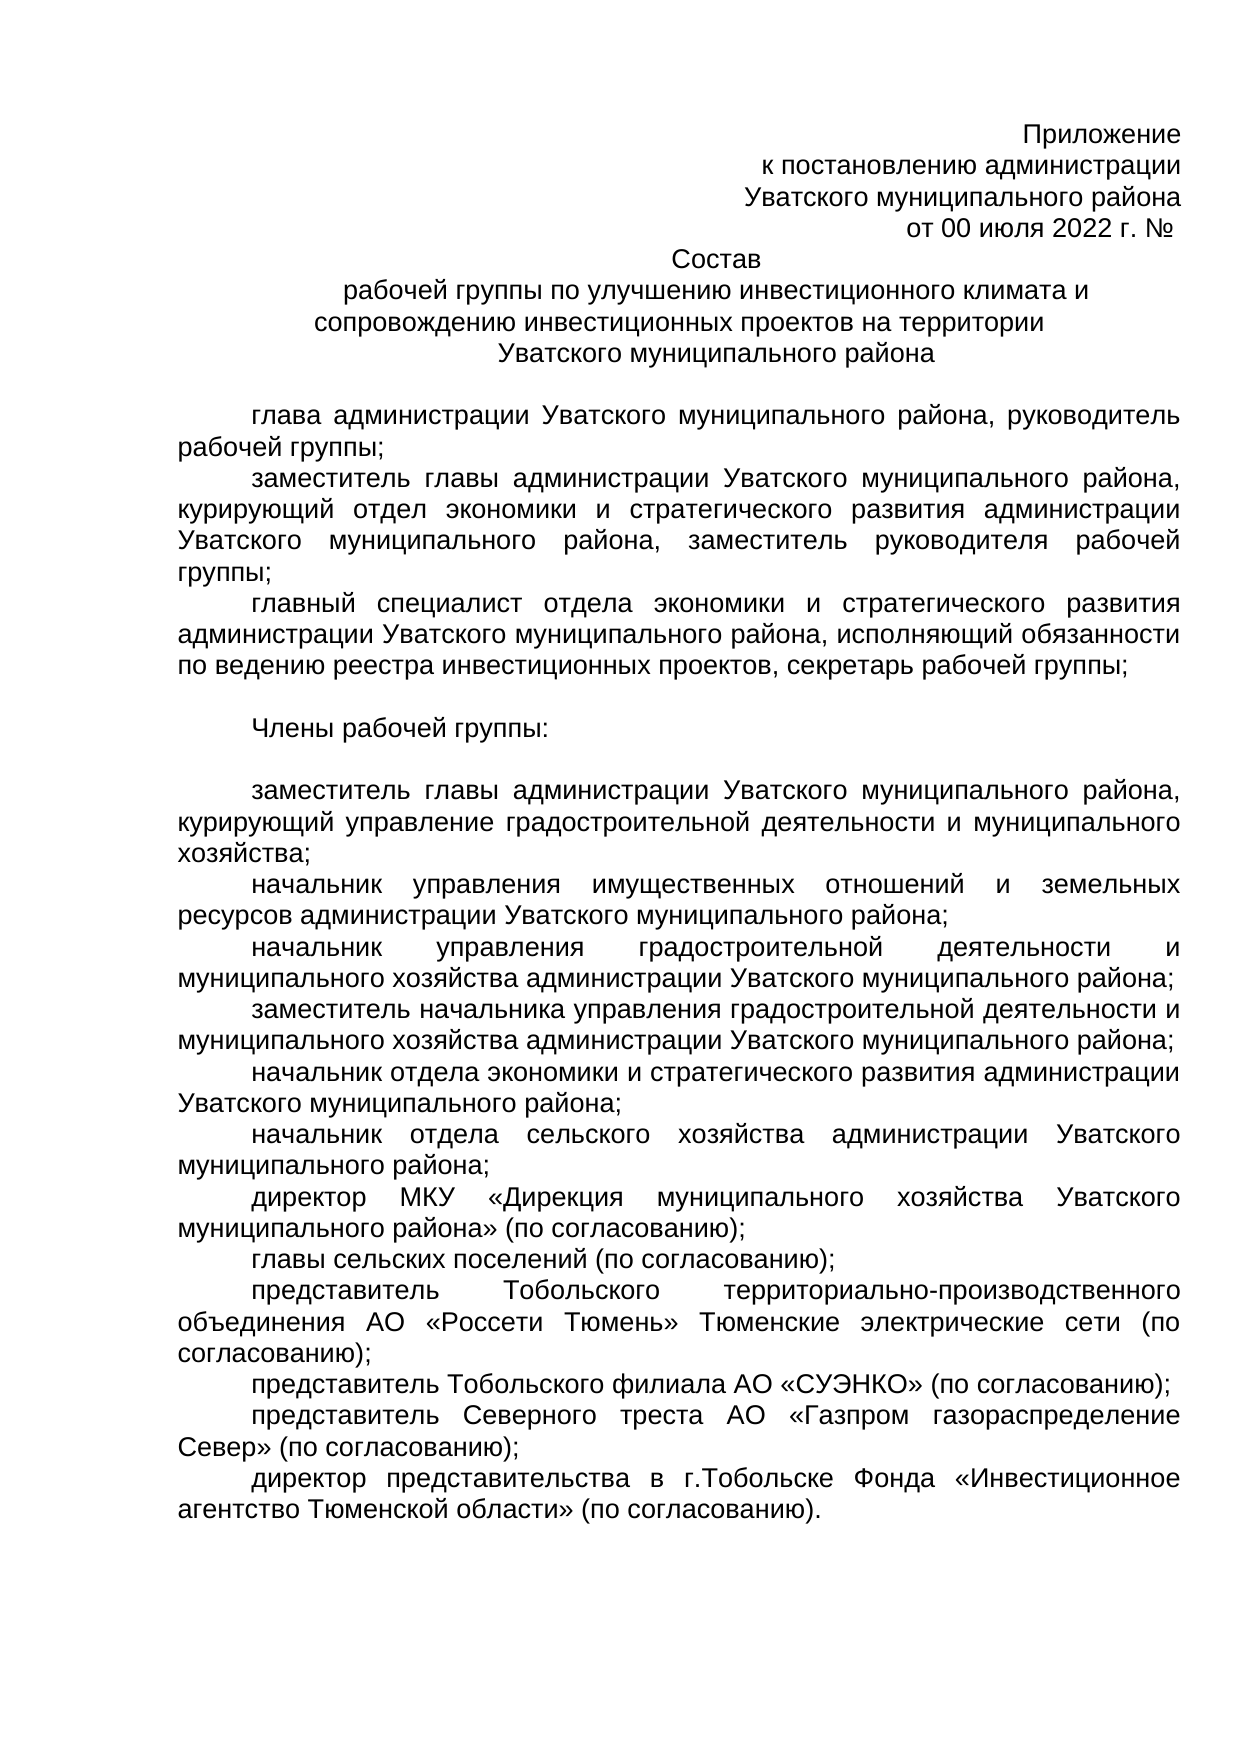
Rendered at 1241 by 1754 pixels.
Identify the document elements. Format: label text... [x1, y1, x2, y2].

text глава администрации Уватского муниципального района, руководитель рабочей группы; [177, 399, 1181, 462]
text представитель Тобольского филиала АО «СУЭНКО» (по согласованию); [177, 1368, 1181, 1399]
text Члены рабочей группы: [177, 712, 1181, 743]
text начальник отдела сельского хозяйства администрации Уватского муниципального района; [177, 1118, 1181, 1181]
text главы сельских поселений (по согласованию); [177, 1243, 1181, 1274]
text Уватского муниципального района [177, 181, 1181, 212]
text Приложение [177, 118, 1181, 149]
text заместитель главы администрации Уватского муниципального района, курирующий отдел экономики и стратегического развития администрации Уватского муниципального района, заместитель руководителя рабочей группы; [177, 462, 1181, 587]
text директор представительства в г.Тобольске Фонда «Инвестиционное агентство Тюменской области» (по согласованию). [177, 1462, 1181, 1524]
text директор МКУ «Дирекция муниципального хозяйства Уватского муниципального района» (по согласованию); [177, 1181, 1181, 1243]
text главный специалист отдела экономики и стратегического развития администрации Уватского муниципального района, исполняющий обязанности по ведению реестра инвестиционных проектов, секретарь рабочей группы; [177, 587, 1181, 681]
text начальник управления градостроительной деятельности и муниципального хозяйства администрации Уватского муниципального района; [177, 931, 1181, 993]
text рабочей группы по улучшению инвестиционного климата и сопровождению инвестиционных проектов на территории [177, 274, 1181, 337]
text к постановлению администрации [177, 149, 1181, 181]
text от 00 июля 2022 г. № [177, 212, 1181, 243]
text Состав [177, 243, 1181, 274]
text начальник отдела экономики и стратегического развития администрации Уватского муниципального района; [177, 1056, 1181, 1118]
text представитель Тобольского территориально-производственного объединения АО «Россети Тюмень» Тюменские электрические сети (по согласованию); [177, 1274, 1181, 1368]
text заместитель начальника управления градостроительной деятельности и муниципального хозяйства администрации Уватского муниципального района; [177, 993, 1181, 1056]
text начальник управления имущественных отношений и земельных ресурсов администрации Уватского муниципального района; [177, 868, 1181, 931]
text Уватского муниципального района [177, 337, 1181, 368]
text заместитель главы администрации Уватского муниципального района, курирующий управление градостроительной деятельности и муниципального хозяйства; [177, 774, 1181, 868]
text представитель Северного треста АО «Газпром газораспределение Север» (по согласованию); [177, 1399, 1181, 1462]
